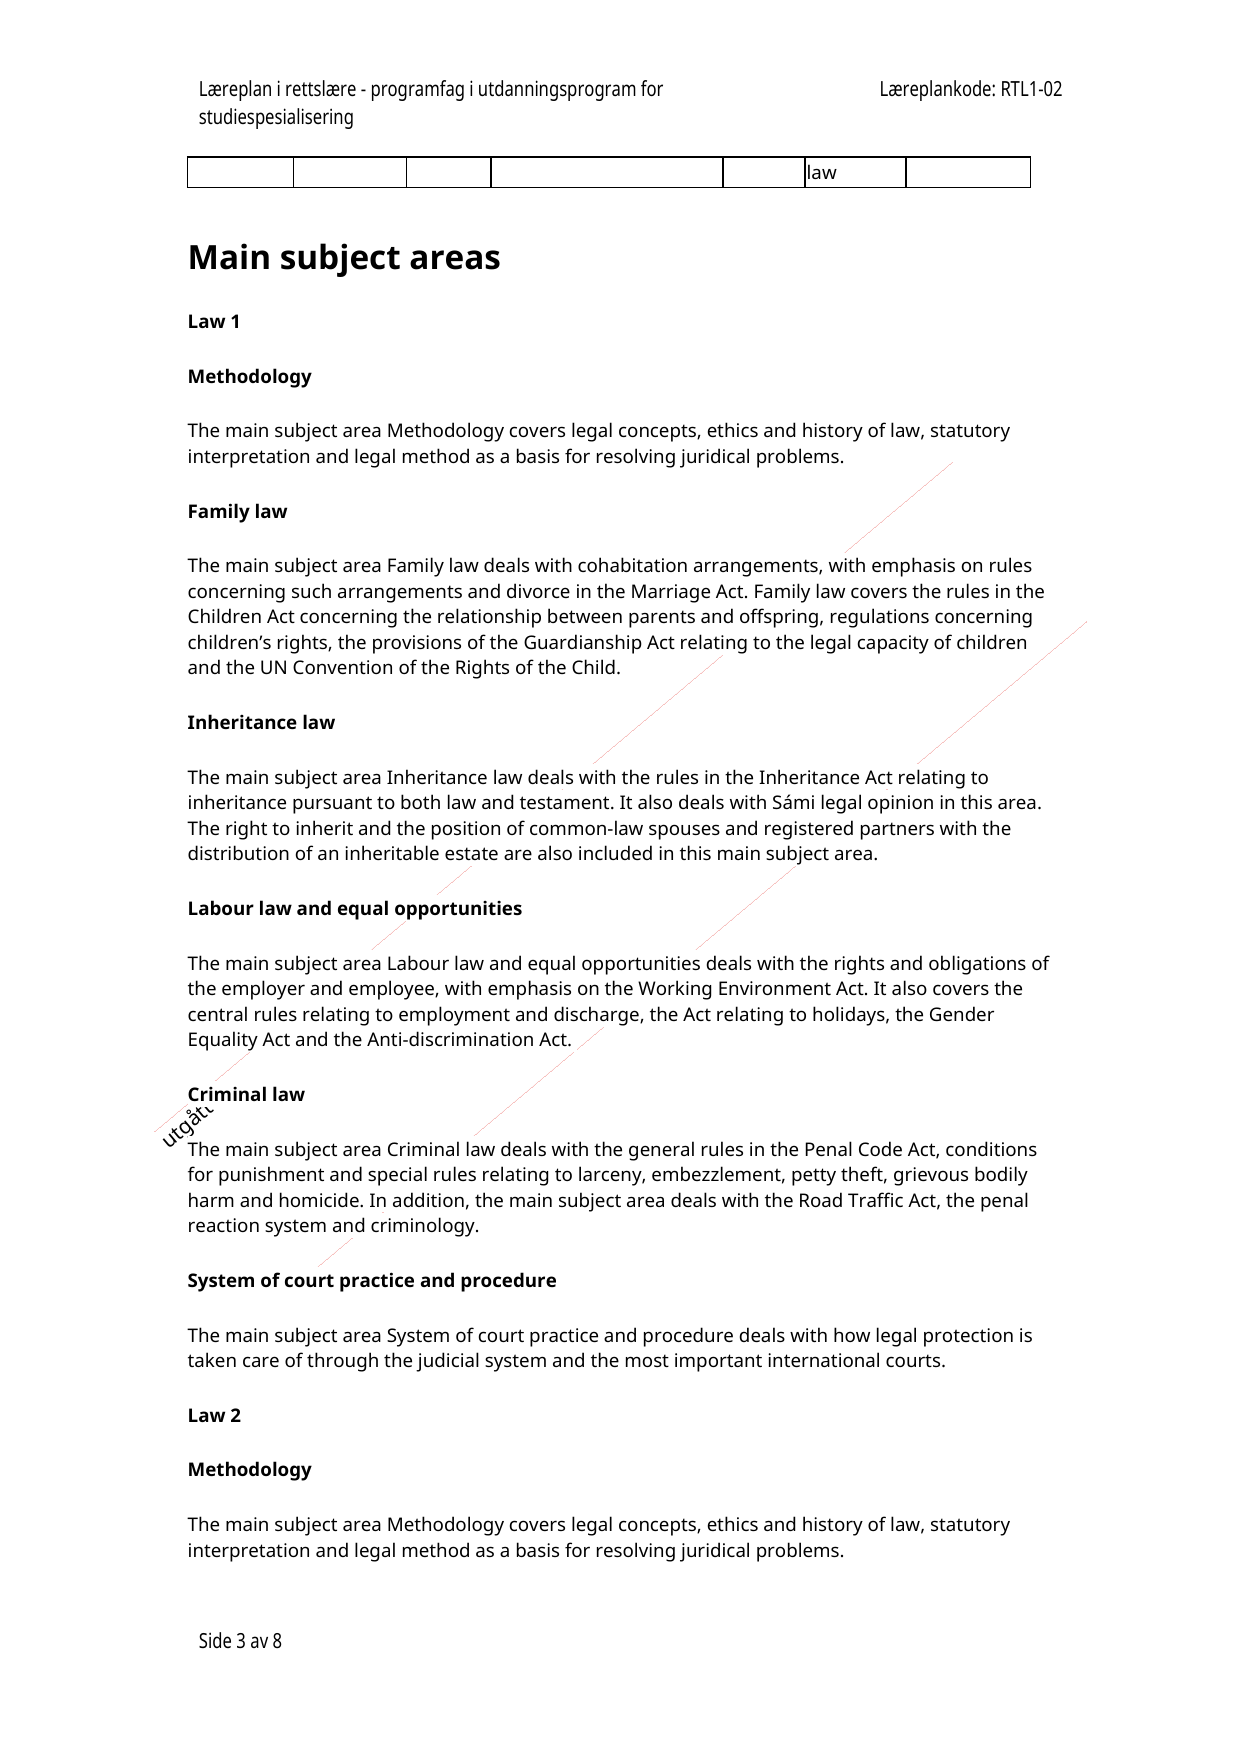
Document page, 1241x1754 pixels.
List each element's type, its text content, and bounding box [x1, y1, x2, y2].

text Criminal law [310, 1081, 537, 1107]
text The main subject area Criminal law deals with the general rules in the Penal Code Act, conditions for punishment and special rules relating to larceny, embezzlement, petty theft, grievous bodily harm and homicide. In addition, the main subject area deals with the Road Traffic Act, the penal reaction system and criminology. [384, 1136, 1053, 1238]
text Law 2 [246, 1402, 1053, 1428]
text Law 1 [246, 308, 1053, 334]
text Methodology [317, 363, 1053, 388]
text Criminal law [510, 1081, 1053, 1107]
text Labour law and equal opportunities [732, 895, 1053, 921]
subtitle Main subject areas [510, 188, 1053, 279]
table_cell [492, 158, 722, 187]
text Methodology [312, 1457, 1053, 1482]
text Inheritance law [629, 709, 981, 735]
table_cell Contract law [724, 158, 804, 187]
text The main subject area Methodology covers legal concepts, ethics and history of law, statutory interpretation and legal method as a basis for resolving juridical problems. [845, 1511, 1053, 1562]
text The main subject area Labour law and equal opportunities deals with the rights and obligations of the employer and employee, with emphasis on the Working Environment Act. It also covers the central rules relating to employment and discharge, the Act relating to holidays, the Gender Equality Act and the Anti-discrimination Act. [577, 950, 1053, 1052]
text Family law [292, 498, 908, 523]
text The main subject area Inheritance law deals with the rules in the Inheritance Act relating to inheritance pursuant to both law and testament. It also deals with Sámi legal opinion in this area. The right to inherit and the position of common-law spouses and registered partners with the distribution of an inheritable estate are also included in this main subject area. [883, 764, 1053, 866]
text Labour law and equal opportunities [527, 895, 759, 921]
text The main subject area System of court practice and procedure deals with how legal protection is taken care of through the judicial system and the most important international courts. [187, 1322, 1053, 1373]
text System of court practice and procedure [562, 1267, 1053, 1293]
text Inheritance law [953, 709, 1053, 735]
table_cell Damages law [407, 158, 490, 187]
table_cell Administrative law [907, 158, 1030, 187]
table_cell [188, 158, 293, 187]
text The main subject area Family law deals with cohabitation arrangements, with emphasis on rules concerning such arrangements and divorce in the Marriage Act. Family law covers the rules in the Children Act concerning the relationship between parents and offspring, regulations concerning children’s rights, the provisions of the Guardianship Act relating to the legal capacity of children and the UN Convention of the Rights of the Child. [694, 553, 1053, 680]
text The main subject area Methodology covers legal concepts, ethics and history of law, statutory interpretation and legal method as a basis for resolving juridical problems. [850, 418, 1053, 469]
text Family law [882, 498, 1053, 523]
text Inheritance law [340, 709, 657, 735]
table_cell Methodology [294, 158, 406, 187]
